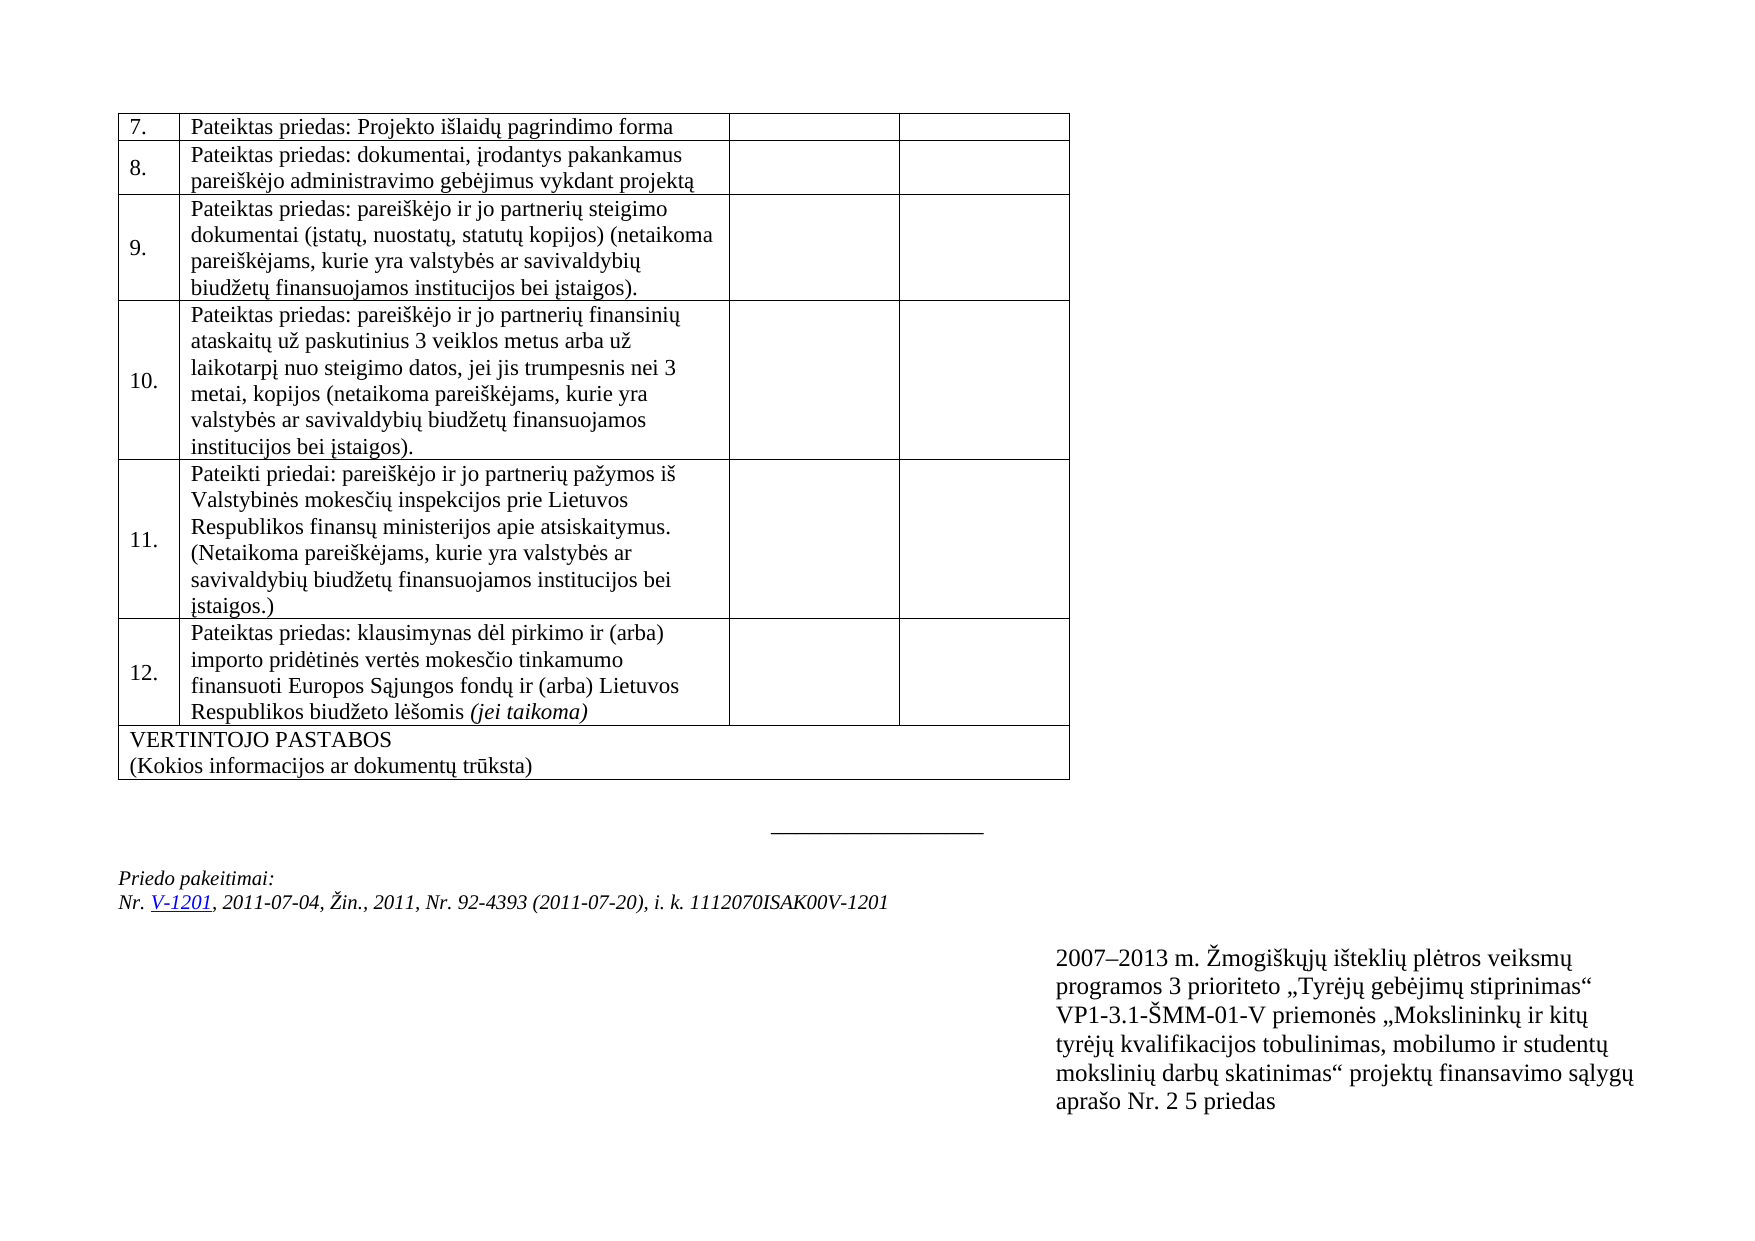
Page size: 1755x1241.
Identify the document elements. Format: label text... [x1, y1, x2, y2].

table_cell [730, 114, 899, 140]
table_cell 12. [119, 619, 179, 725]
table_cell Pateiktas priedas: klausimynas dėl pirkimo ir (arba) importo pridėtinės vertės mokesčio tinkamumo finansuoti Europos Sąjungos fondų ir (arba) Lietuvos Respublikos biudžeto lėšomis (jei taikoma) [180, 619, 729, 725]
table_cell 7. [119, 114, 179, 140]
table_cell Pateiktas priedas: Projekto išlaidų pagrindimo forma [180, 114, 729, 140]
text Priedo pakeitimai: [118, 866, 1636, 890]
table_cell 11. [119, 460, 179, 618]
table_cell [730, 195, 899, 300]
table_cell Pateiktas priedas: pareiškėjo ir jo partnerių steigimo dokumentai (įstatų, nuostatų, statutų kopijos) (netaikoma pareiškėjams, kurie yra valstybės ar savivaldybių biudžetų finansuojamos institucijos bei įstaigos). [180, 195, 729, 300]
text tyrėjų kvalifikacijos tobulinimas, mobilumo ir studentų [1056, 1029, 1636, 1058]
table_cell Pateiktas priedas: pareiškėjo ir jo partnerių finansinių ataskaitų už paskutinius 3 veiklos metus arba už laikotarpį nuo steigimo datos, jei jis trumpesnis nei 3 metai, kopijos (netaikoma pareiškėjams, kurie yra valstybės ar savivaldybių biudžetų finansuojamos institucijos bei įstaigos). [180, 301, 729, 459]
text aprašo Nr. 2 5 priedas [1056, 1086, 1636, 1115]
table_cell [730, 141, 899, 193]
table_cell 8. [119, 141, 179, 193]
text VP1-3.1-ŠMM-01-V priemonės „Mokslininkų ir kitų [1056, 1000, 1636, 1029]
table_cell [900, 301, 1069, 459]
table_cell VERTINTOJO PASTABOS (Kokios informacijos ar dokumentų trūksta) [119, 726, 1069, 778]
table_cell [730, 301, 899, 459]
text programos 3 prioriteto „Tyrėjų gebėjimų stiprinimas“ [1056, 971, 1636, 1000]
table_cell [730, 460, 899, 618]
text _________________ [118, 808, 1636, 837]
text mokslinių darbų skatinimas“ projektų finansavimo sąlygų [1056, 1058, 1636, 1086]
table_cell Pateiktas priedas: dokumentai, įrodantys pakankamus pareiškėjo administravimo gebėjimus vykdant projektą [180, 141, 729, 193]
text 2007–2013 m. Žmogiškųjų išteklių plėtros veiksmų [1056, 943, 1636, 971]
table_cell [900, 141, 1069, 193]
table_cell [900, 619, 1069, 725]
table_cell [900, 195, 1069, 300]
table_cell 10. [119, 301, 179, 459]
table_cell Pateikti priedai: pareiškėjo ir jo partnerių pažymos iš Valstybinės mokesčių inspekcijos prie Lietuvos Respublikos finansų ministerijos apie atsiskaitymus. (Netaikoma pareiškėjams, kurie yra valstybės ar savivaldybių biudžetų finansuojamos institucijos bei įstaigos.) [180, 460, 729, 618]
table_cell [730, 619, 899, 725]
table_cell [900, 114, 1069, 140]
text Nr. V-1201, 2011-07-04, Žin., 2011, Nr. 92-4393 (2011-07-20), i. k. 1112070ISAK00V-1201 [118, 890, 1636, 914]
table_cell [900, 460, 1069, 618]
table_cell 9. [119, 195, 179, 300]
